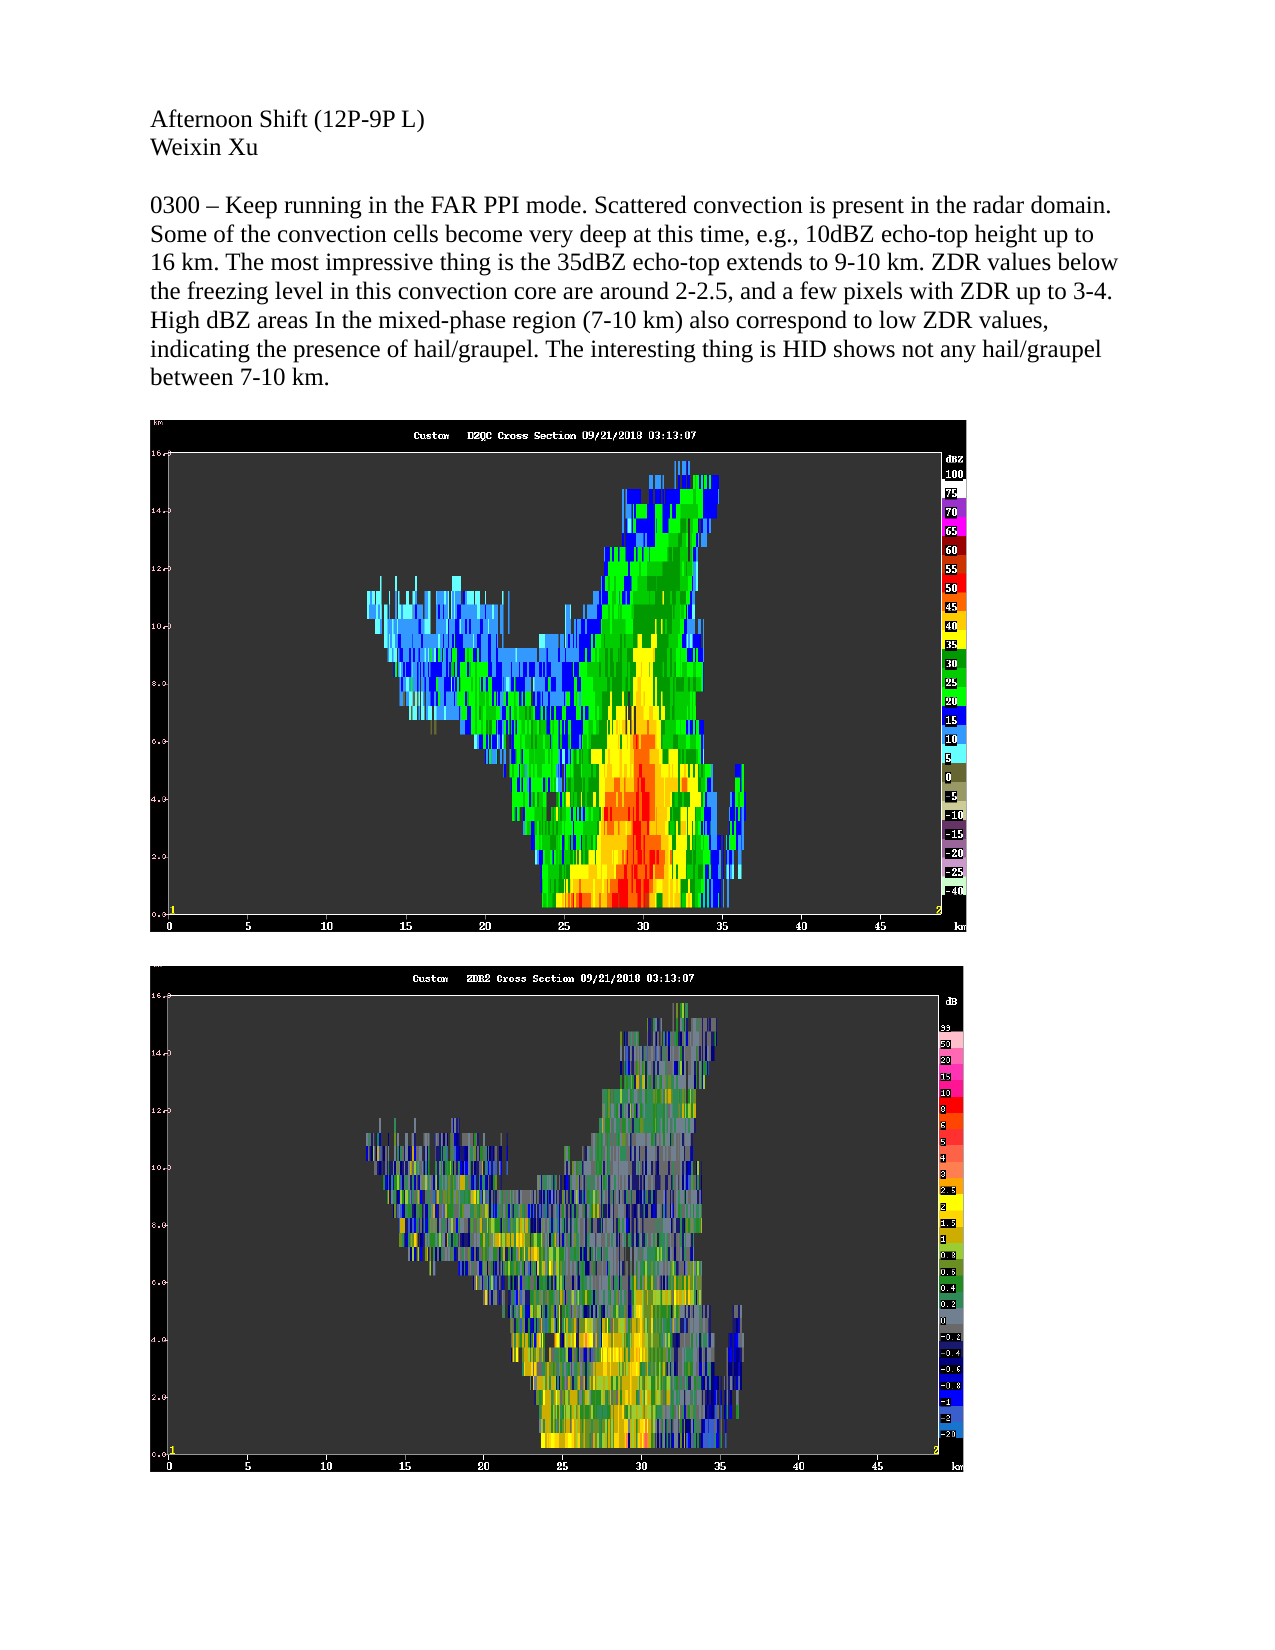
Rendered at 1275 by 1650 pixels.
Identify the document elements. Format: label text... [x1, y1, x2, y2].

text 0300 – Keep running in the FAR PPI mode. Scattered convection is present in the radar domain. Some of the convection cells become very deep at this time, e.g., 10dBZ echo-top height up to 16 km. The most impressive thing is the 35dBZ echo-top extends to 9-10 km. ZDR values below the freezing level in this convection core are around 2-2.5, and a few pixels with ZDR up to 3-4. High dBZ areas In the mixed-phase region (7-10 km) also correspond to low ZDR values, indicating the presence of hail/graupel. The interesting thing is HID shows not any hail/graupel between 7-10 km. [150, 190, 1125, 391]
text Afternoon Shift (12P-9P L) [150, 104, 1125, 132]
picture [150, 966, 964, 1472]
picture [150, 420, 967, 932]
text Weixin Xu [150, 132, 1125, 161]
